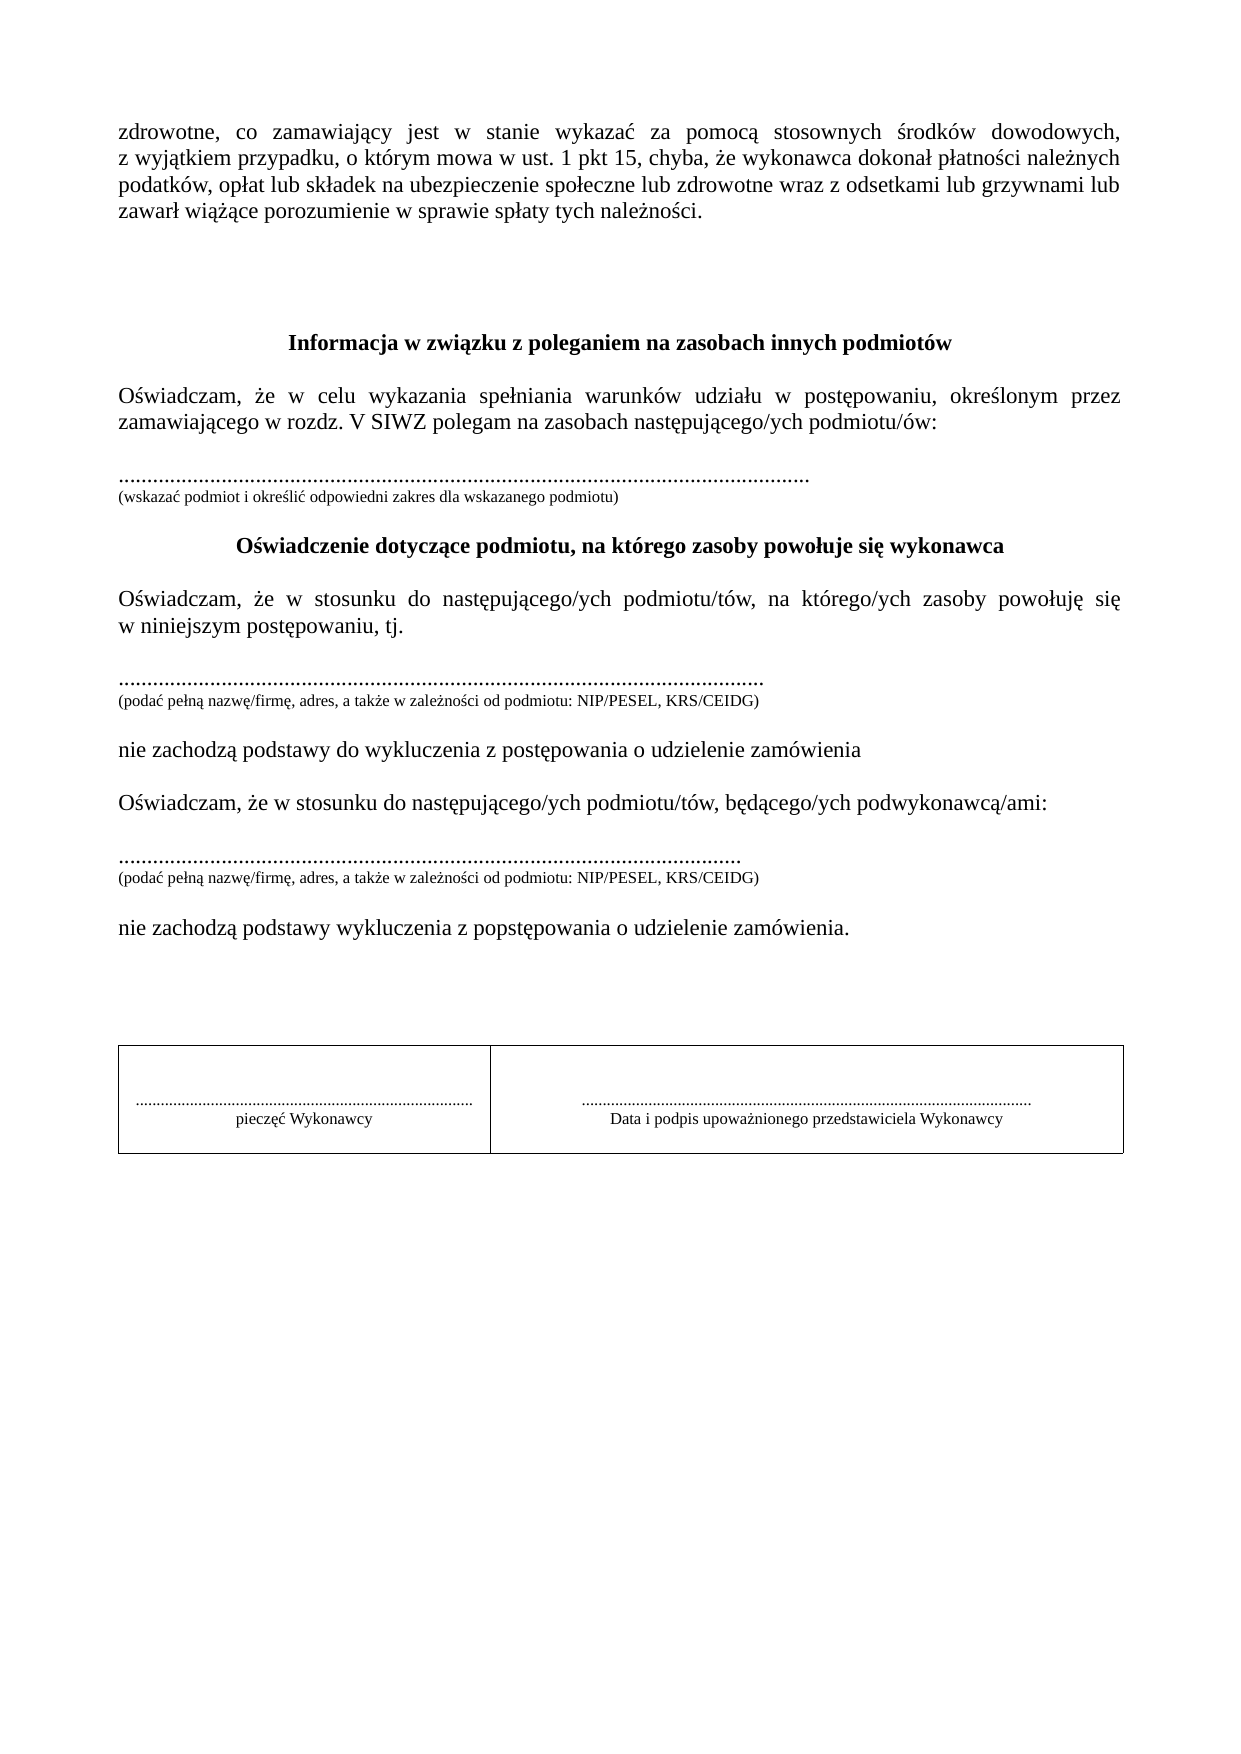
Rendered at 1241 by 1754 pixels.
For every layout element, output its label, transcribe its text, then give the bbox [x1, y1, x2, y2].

text nie zachodzą podstawy wykluczenia z popstępowania o udzielenie zamówienia. [118, 913, 1122, 940]
text (podać pełną nazwę/firmę, adres, a także w zależności od podmiotu: NIP/PESEL, KRS/CEIDG) [118, 868, 1122, 887]
text ......................................................................................................................... [118, 461, 1122, 487]
text (wskazać podmiot i określić odpowiedni zakres dla wskazanego podmiotu) [118, 487, 1122, 506]
text Informacja w związku z poleganiem na zasobach innych podmiotów [118, 329, 1122, 355]
text (podać pełną nazwę/firmę, adres, a także w zależności od podmiotu: NIP/PESEL, KRS/CEIDG) [118, 691, 1122, 710]
text Oświadczam, że w stosunku do następującego/ych podmiotu/tów, będącego/ych podwykonawcą/ami: [118, 789, 1122, 815]
text ............................................................................................................. [118, 842, 1122, 868]
text Oświadczam, że w celu wykazania spełniania warunków udziału w postępowaniu, określonym przez zamawiającego w rozdz. V SIWZ polegam na zasobach następującego/ych podmiotu/ów: [118, 382, 1122, 434]
text Oświadczenie dotyczące podmiotu, na którego zasoby powołuje się wykonawca [118, 533, 1122, 559]
table_header ................................................................................. pieczęć Wykonawcy [119, 1046, 490, 1153]
text ................................................................................................................. [118, 664, 1122, 691]
text Oświadczam, że w stosunku do następującego/ych podmiotu/tów, na którego/ych zasoby powołuję się w niniejszym postępowaniu, tj. [118, 585, 1122, 638]
table_header ............................................................................................................ Data i podpis upoważnionego przedstawiciela Wykonawcy [491, 1046, 1123, 1153]
text nie zachodzą podstawy do wykluczenia z postępowania o udzielenie zamówienia [118, 736, 1122, 763]
text zdrowotne, co zamawiający jest w stanie wykazać za pomocą stosownych środków dowodowych, z wyjątkiem przypadku, o którym mowa w ust. 1 pkt 15, chyba, że wykonawca dokonał płatności należnych podatków, opłat lub składek na ubezpieczenie społeczne lub zdrowotne wraz z odsetkami lub grzywnami lub zawarł wiążące porozumienie w sprawie spłaty tych należności. [118, 118, 1122, 223]
